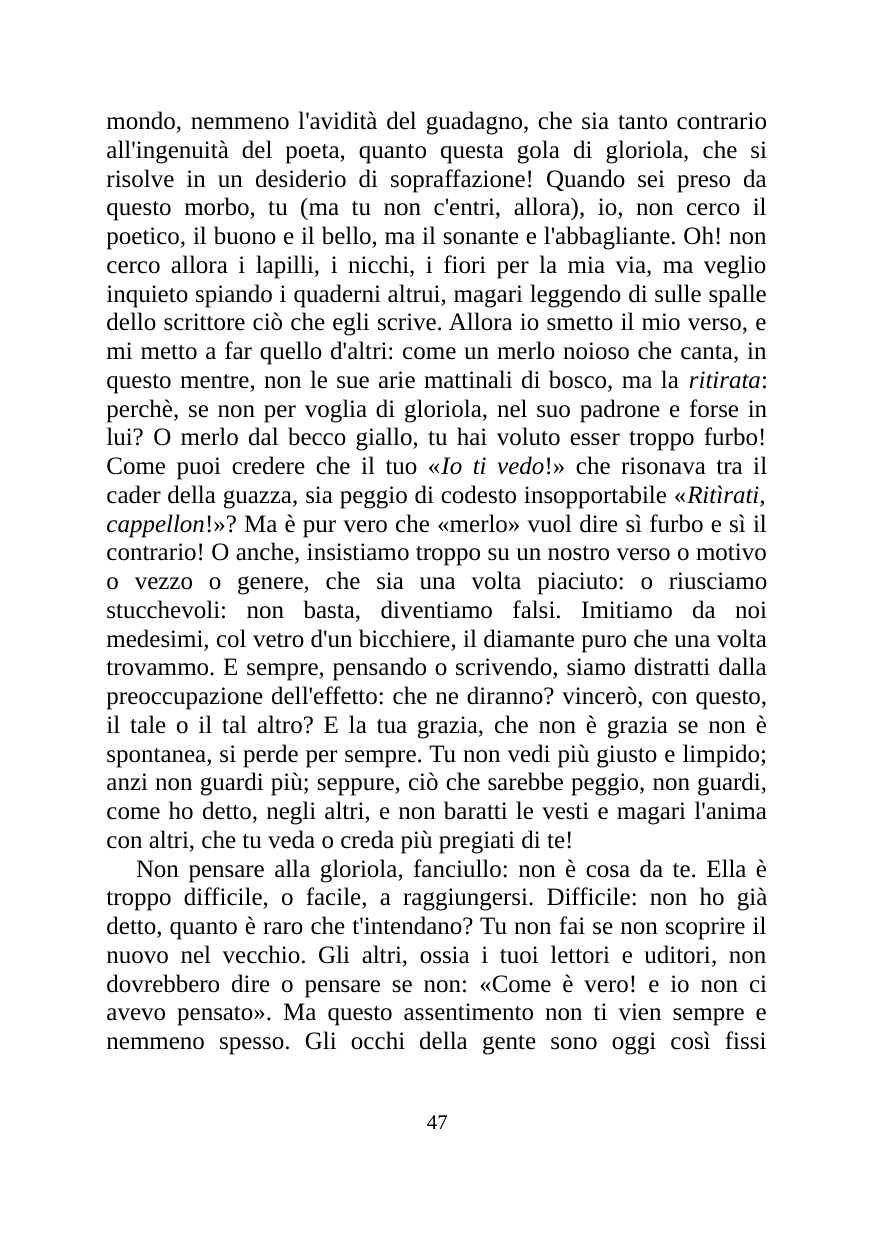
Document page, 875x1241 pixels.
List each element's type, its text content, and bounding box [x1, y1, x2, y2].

text Non pensare alla gloriola, fanciullo: non è cosa da te. Ella è troppo difficile, o facile, a raggiungersi. Difficile: non ho già detto, quanto è raro che t'intendano? Tu non fai se non scoprire il nuovo nel vecchio. Gli altri, ossia i tuoi lettori e uditori, non dovrebbero dire o pensare se non: «Come è vero! e io non ci avevo pensato». Ma questo assentimento non ti vien sempre e nemmeno spesso. Gli occhi della gente sono oggi così fissi [106, 854, 768, 1055]
text mondo, nemmeno l'avidità del guadagno, che sia tanto contrario all'ingenuità del poeta, quanto questa gola di gloriola, che si risolve in un desiderio di sopraffazione! Quando sei preso da questo morbo, tu (ma tu non c'entri, allora), io, non cerco il poetico, il buono e il bello, ma il sonante e l'abbagliante. Oh! non cerco allora i lapilli, i nicchi, i fiori per la mia via, ma veglio inquieto spiando i quaderni altrui, magari leggendo di sulle spalle dello scrittore ciò che egli scrive. Allora io smetto il mio verso, e mi metto a far quello d'altri: come un merlo noioso che canta, in questo mentre, non le sue arie mattinali di bosco, ma la ritirata: perchè, se non per voglia di gloriola, nel suo padrone e forse in lui? O merlo dal becco giallo, tu hai voluto esser troppo furbo! Come puoi credere che il tuo «Io ti vedo!» che risonava tra il cader della guazza, sia peggio di codesto insopportabile «Ritìrati, cappellon!»? Ma è pur vero che «merlo» vuol dire sì furbo e sì il contrario! O anche, insistiamo troppo su un nostro verso o motivo o vezzo o genere, che sia una volta piaciuto: o riusciamo stucchevoli: non basta, diventiamo falsi. Imitiamo da noi medesimi, col vetro d'un bicchiere, il diamante puro che una volta trovammo. E sempre, pensando o scrivendo, siamo distratti dalla preoccupazione dell'effetto: che ne diranno? vincerò, con questo, il tale o il tal altro? E la tua grazia, che non è grazia se non è spontanea, si perde per sempre. Tu non vedi più giusto e limpido; anzi non guardi più; seppure, ciò che sarebbe peggio, non guardi, come ho detto, negli altri, e non baratti le vesti e magari l'anima con altri, che tu veda o creda più pregiati di te! [106, 106, 768, 854]
